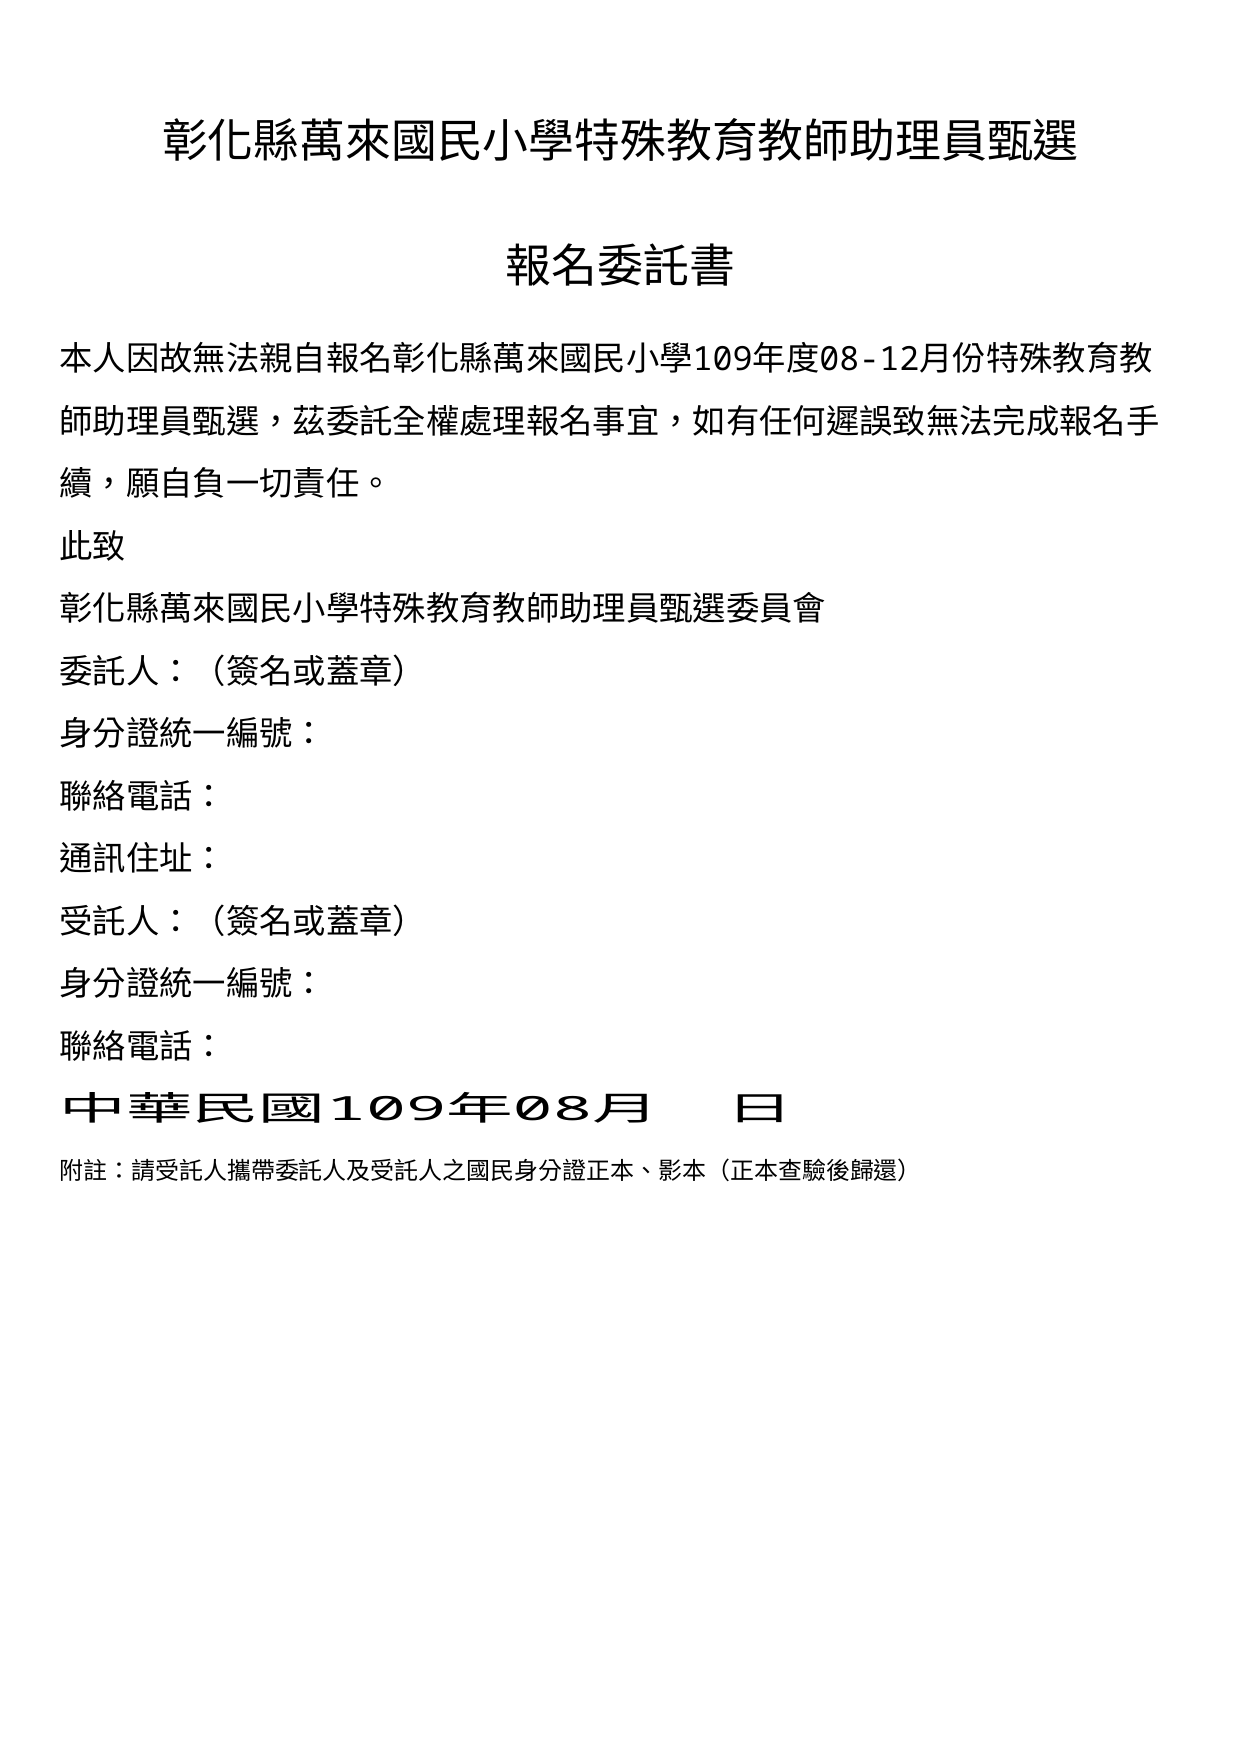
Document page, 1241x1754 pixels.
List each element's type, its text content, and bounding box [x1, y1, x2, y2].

text 彰化縣萬來國民小學特殊教育教師助理員甄選 [59, 64, 1181, 189]
text 受託人：（簽名或蓋章） [59, 877, 1181, 939]
text 本人因故無法親自報名彰化縣萬來國民小學109年度08-12月份特殊教育教師助理員甄選，茲委託全權處理報名事宜，如有任何遲誤致無法完成報名手續，願自負一切責任。 [59, 314, 1181, 502]
text 此致 [59, 502, 1181, 564]
text 報名委託書 [59, 189, 1181, 314]
text 通訊住址： [59, 814, 1181, 877]
text 委託人：（簽名或蓋章） [59, 627, 1181, 689]
text 身分證統一編號： [59, 689, 1181, 752]
text 中華民國109年08月 日 [59, 1064, 1181, 1127]
text 身分證統一編號： [59, 939, 1181, 1002]
text 彰化縣萬來國民小學特殊教育教師助理員甄選委員會 [59, 564, 1181, 627]
text 附註：請受託人攜帶委託人及受託人之國民身分證正本、影本（正本查驗後歸還） [59, 1127, 1181, 1189]
text 聯絡電話： [59, 1002, 1181, 1064]
text 聯絡電話： [59, 752, 1181, 814]
